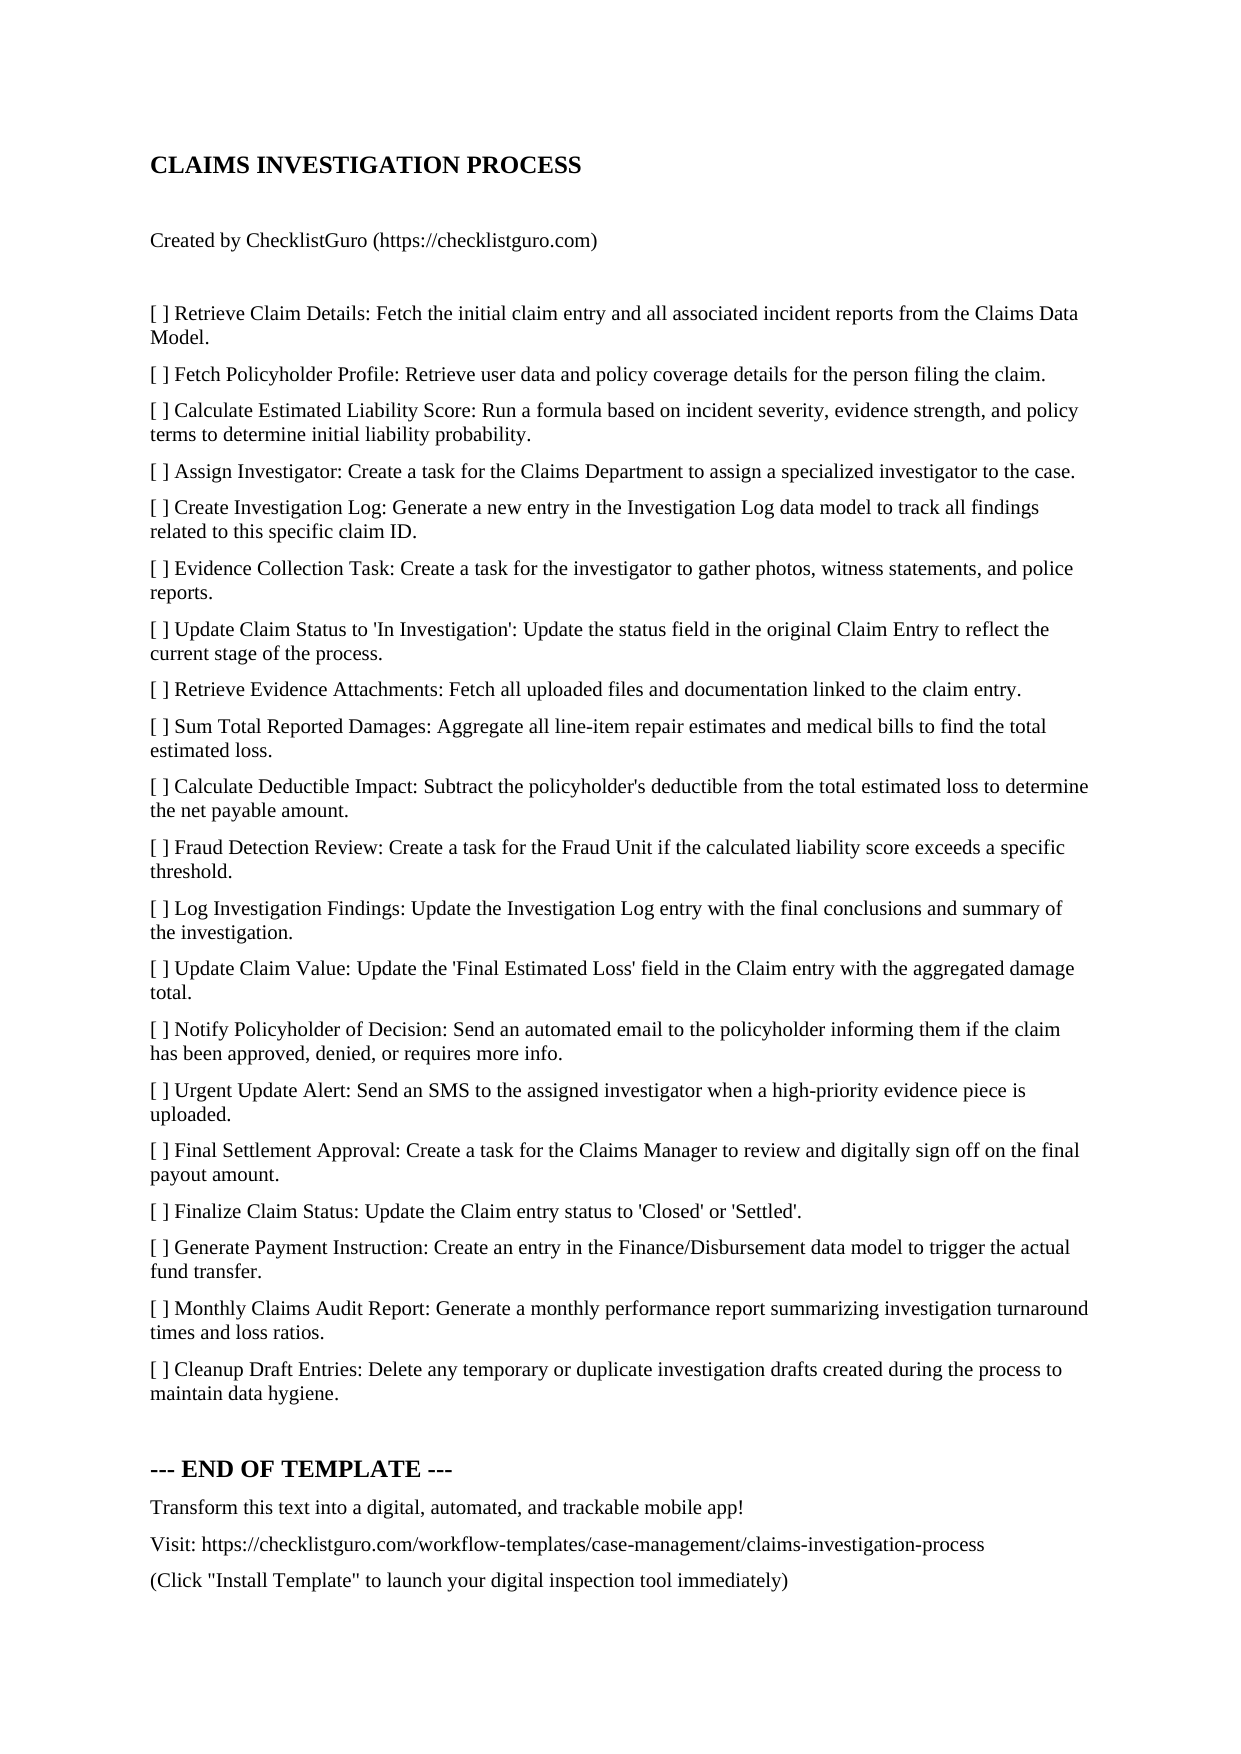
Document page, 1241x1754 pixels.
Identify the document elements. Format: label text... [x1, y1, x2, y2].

text [ ] Cleanup Draft Entries: Delete any temporary or duplicate investigation drafts created during the process to maintain data hygiene. [150, 1357, 1090, 1405]
text [ ] Calculate Deductible Impact: Subtract the policyholder's deductible from the total estimated loss to determine the net payable amount. [150, 774, 1090, 822]
text [ ] Retrieve Claim Details: Fetch the initial claim entry and all associated incident reports from the Claims Data Model. [150, 301, 1090, 349]
text Created by ChecklistGuro (https://checklistguro.com) [150, 228, 1090, 252]
text CLAIMS INVESTIGATION PROCESS [150, 150, 1090, 179]
text [ ] Urgent Update Alert: Send an SMS to the assigned investigator when a high-priority evidence piece is uploaded. [150, 1077, 1090, 1126]
text [ ] Monthly Claims Audit Report: Generate a monthly performance report summarizing investigation turnaround times and loss ratios. [150, 1296, 1090, 1344]
text [ ] Update Claim Value: Update the 'Final Estimated Loss' field in the Claim entry with the aggregated damage total. [150, 956, 1090, 1004]
text [ ] Final Settlement Approval: Create a task for the Claims Manager to review and digitally sign off on the final payout amount. [150, 1138, 1090, 1186]
text [ ] Create Investigation Log: Generate a new entry in the Investigation Log data model to track all findings related to this specific claim ID. [150, 495, 1090, 543]
text [ ] Generate Payment Instruction: Create an entry in the Finance/Disbursement data model to trigger the actual fund transfer. [150, 1235, 1090, 1283]
text [ ] Notify Policyholder of Decision: Send an automated email to the policyholder informing them if the claim has been approved, denied, or requires more info. [150, 1017, 1090, 1065]
text (Click "Install Template" to launch your digital inspection tool immediately) [150, 1568, 1090, 1592]
text [ ] Finalize Claim Status: Update the Claim entry status to 'Closed' or 'Settled'. [150, 1199, 1090, 1223]
text [ ] Fetch Policyholder Profile: Retrieve user data and policy coverage details for the person filing the claim. [150, 362, 1090, 386]
text --- END OF TEMPLATE --- [150, 1454, 1090, 1482]
text [ ] Fraud Detection Review: Create a task for the Fraud Unit if the calculated liability score exceeds a specific threshold. [150, 835, 1090, 883]
text [ ] Sum Total Reported Damages: Aggregate all line-item repair estimates and medical bills to find the total estimated loss. [150, 714, 1090, 762]
text [ ] Update Claim Status to 'In Investigation': Update the status field in the original Claim Entry to reflect the current stage of the process. [150, 617, 1090, 665]
text [ ] Evidence Collection Task: Create a task for the investigator to gather photos, witness statements, and police reports. [150, 556, 1090, 604]
text Visit: https://checklistguro.com/workflow-templates/case-management/claims-investigation-process [150, 1532, 1090, 1556]
text Transform this text into a digital, automated, and trackable mobile app! [150, 1495, 1090, 1519]
text [ ] Retrieve Evidence Attachments: Fetch all uploaded files and documentation linked to the claim entry. [150, 677, 1090, 701]
text [ ] Assign Investigator: Create a task for the Claims Department to assign a specialized investigator to the case. [150, 459, 1090, 483]
text [ ] Log Investigation Findings: Update the Investigation Log entry with the final conclusions and summary of the investigation. [150, 896, 1090, 944]
text [ ] Calculate Estimated Liability Score: Run a formula based on incident severity, evidence strength, and policy terms to determine initial liability probability. [150, 398, 1090, 446]
